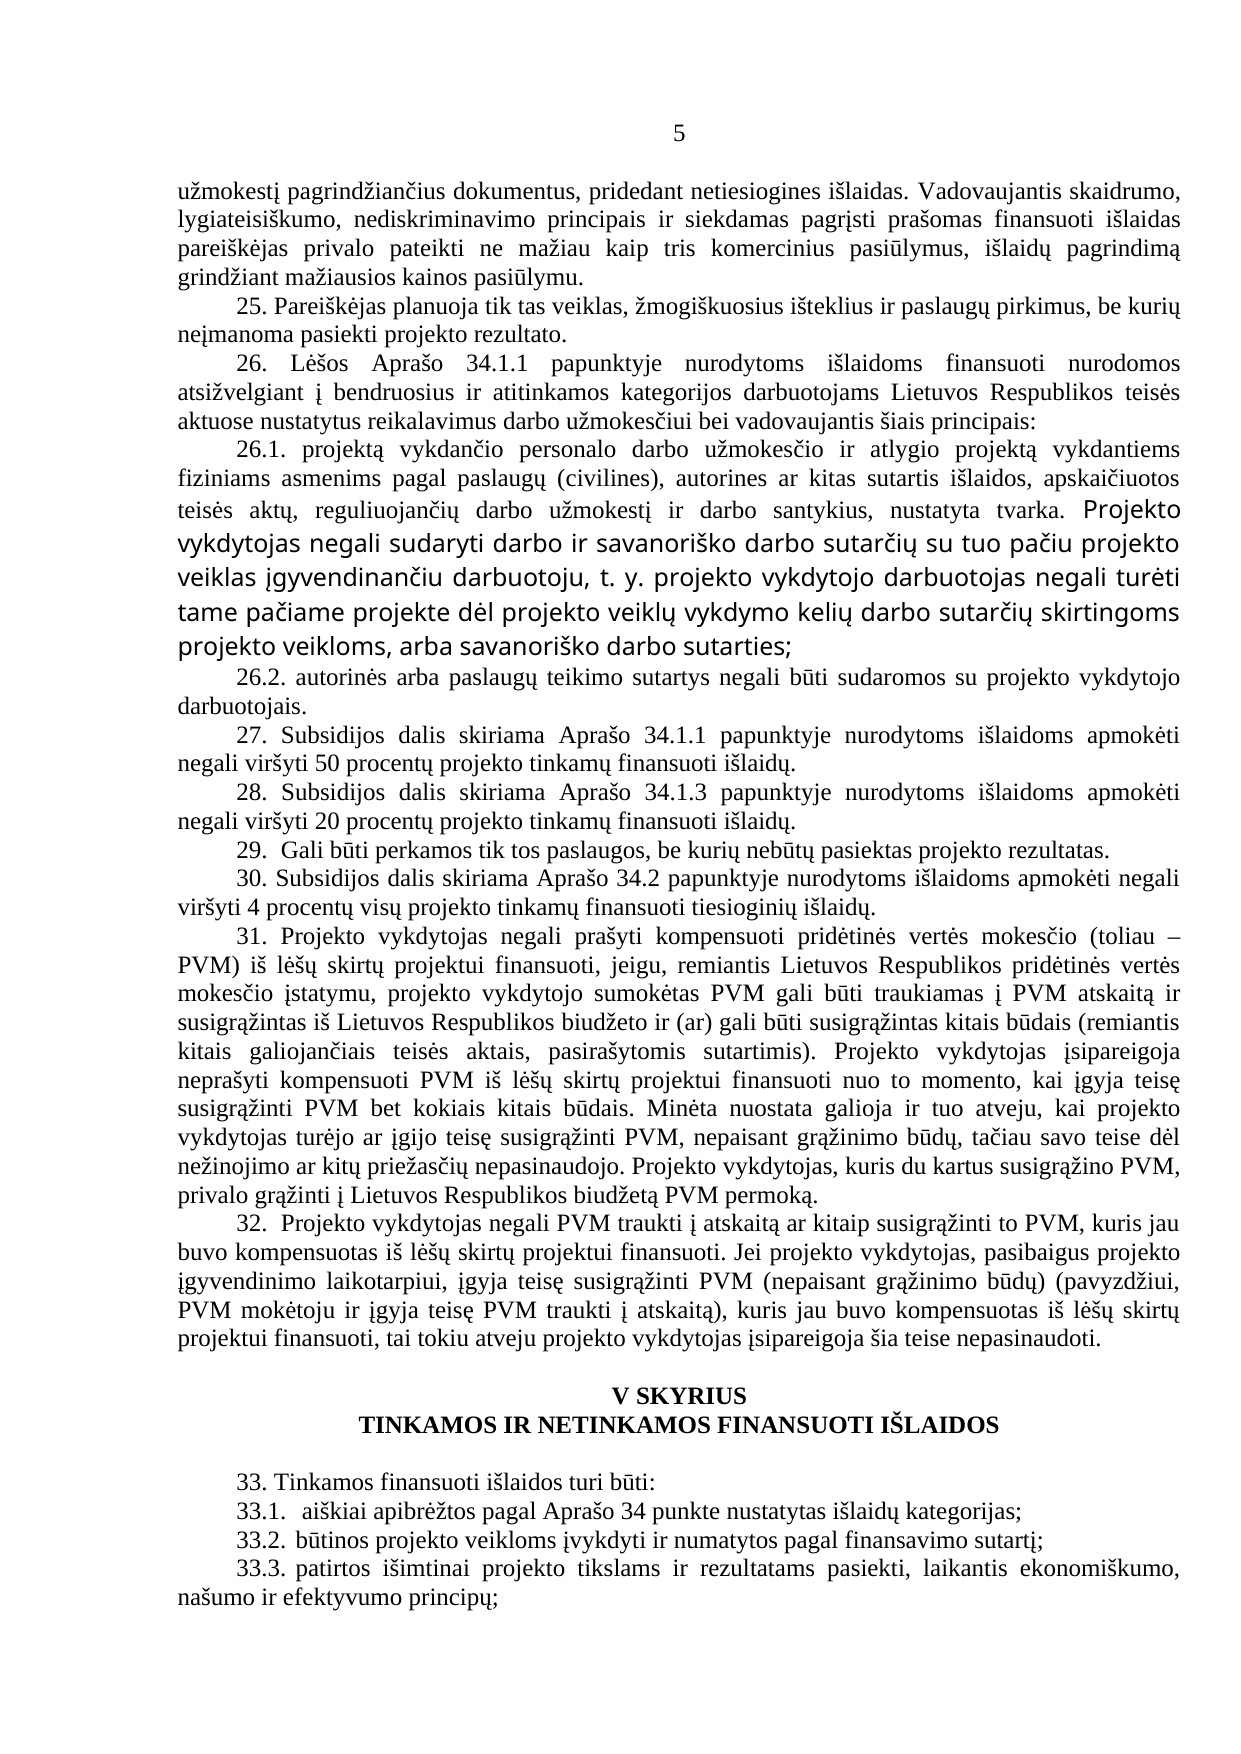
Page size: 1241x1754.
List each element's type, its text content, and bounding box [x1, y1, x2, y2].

text V SKYRIUS [177, 1381, 1181, 1410]
text 32. Projekto vykdytojas negali PVM traukti į atskaitą ar kitaip susigrąžinti to PVM, kuris jau buvo kompensuotas iš lėšų skirtų projektui finansuoti. Jei projekto vykdytojas, pasibaigus projekto įgyvendinimo laikotarpiui, įgyja teisę susigrąžinti PVM (nepaisant grąžinimo būdų) (pavyzdžiui, PVM mokėtoju ir įgyja teisę PVM traukti į atskaitą), kuris jau buvo kompensuotas iš lėšų skirtų projektui finansuoti, tai tokiu atveju projekto vykdytojas įsipareigoja šia teise nepasinaudoti. [177, 1208, 1181, 1352]
text 33.3. patirtos išimtinai projekto tikslams ir rezultatams pasiekti, laikantis ekonomiškumo, našumo ir efektyvumo principų; [177, 1553, 1181, 1611]
text 27. Subsidijos dalis skiriama Aprašo 34.1.1 papunktyje nurodytoms išlaidoms apmokėti negali viršyti 50 procentų projekto tinkamų finansuoti išlaidų. [177, 720, 1181, 777]
text 31. Projekto vykdytojas negali prašyti kompensuoti pridėtinės vertės mokesčio (toliau – PVM) iš lėšų skirtų projektui finansuoti, jeigu, remiantis Lietuvos Respublikos pridėtinės vertės mokesčio įstatymu, projekto vykdytojo sumokėtas PVM gali būti traukiamas į PVM atskaitą ir susigrąžintas iš Lietuvos Respublikos biudžeto ir (ar) gali būti susigrąžintas kitais būdais (remiantis kitais galiojančiais teisės aktais, pasirašytomis sutartimis). Projekto vykdytojas įsipareigoja neprašyti kompensuoti PVM iš lėšų skirtų projektui finansuoti nuo to momento, kai įgyja teisę susigrąžinti PVM bet kokiais kitais būdais. Minėta nuostata galioja ir tuo atveju, kai projekto vykdytojas turėjo ar įgijo teisę susigrąžinti PVM, nepaisant grąžinimo būdų, tačiau savo teise dėl nežinojimo ar kitų priežasčių nepasinaudojo. Projekto vykdytojas, kuris du kartus susigrąžino PVM, privalo grąžinti į Lietuvos Respublikos biudžetą PVM permoką. [177, 921, 1181, 1208]
text 26.2. autorinės arba paslaugų teikimo sutartys negali būti sudaromos su projekto vykdytojo darbuotojais. [177, 662, 1181, 720]
text 29. Gali būti perkamos tik tos paslaugos, be kurių nebūtų pasiektas projekto rezultatas. [177, 835, 1181, 863]
text 33.2. būtinos projekto veikloms įvykdyti ir numatytos pagal finansavimo sutartį; [177, 1525, 1181, 1553]
text 33.1. aiškiai apibrėžtos pagal Aprašo 34 punkte nustatytas išlaidų kategorijas; [177, 1496, 1181, 1525]
text 25. Pareiškėjas planuoja tik tas veiklas, žmogiškuosius išteklius ir paslaugų pirkimus, be kurių neįmanoma pasiekti projekto rezultato. [177, 291, 1181, 348]
text 26. Lėšos Aprašo 34.1.1 papunktyje nurodytoms išlaidoms finansuoti nurodomos atsižvelgiant į bendruosius ir atitinkamos kategorijos darbuotojams Lietuvos Respublikos teisės aktuose nustatytus reikalavimus darbo užmokesčiui bei vadovaujantis šiais principais: [177, 348, 1181, 434]
text TINKAMOS IR NETINKAMOS FINANSUOTI IŠLAIDOS [177, 1410, 1181, 1438]
text 30. Subsidijos dalis skiriama Aprašo 34.2 papunktyje nurodytoms išlaidoms apmokėti negali viršyti 4 procentų visų projekto tinkamų finansuoti tiesioginių išlaidų. [177, 863, 1181, 921]
text 28. Subsidijos dalis skiriama Aprašo 34.1.3 papunktyje nurodytoms išlaidoms apmokėti negali viršyti 20 procentų projekto tinkamų finansuoti išlaidų. [177, 777, 1181, 835]
text 26.1. projektą vykdančio personalo darbo užmokesčio ir atlygio projektą vykdantiems fiziniams asmenims pagal paslaugų (civilines), autorines ar kitas sutartis išlaidos, apskaičiuotos teisės aktų, reguliuojančių darbo užmokestį ir darbo santykius, nustatyta tvarka. Projekto vykdytojas negali sudaryti darbo ir savanoriško darbo sutarčių su tuo pačiu projekto veiklas įgyvendinančiu darbuotoju, t. y. projekto vykdytojo darbuotojas negali turėti tame pačiame projekte dėl projekto veiklų vykdymo kelių darbo sutarčių skirtingoms projekto veikloms, arba savanoriško darbo sutarties; [177, 434, 1181, 662]
text užmokestį pagrindžiančius dokumentus, pridedant netiesiogines išlaidas. Vadovaujantis skaidrumo, lygiateisiškumo, nediskriminavimo principais ir siekdamas pagrįsti prašomas finansuoti išlaidas pareiškėjas privalo pateikti ne mažiau kaip tris komercinius pasiūlymus, išlaidų pagrindimą grindžiant mažiausios kainos pasiūlymu. [177, 176, 1181, 291]
text 33. Tinkamos finansuoti išlaidos turi būti: [177, 1467, 1181, 1496]
